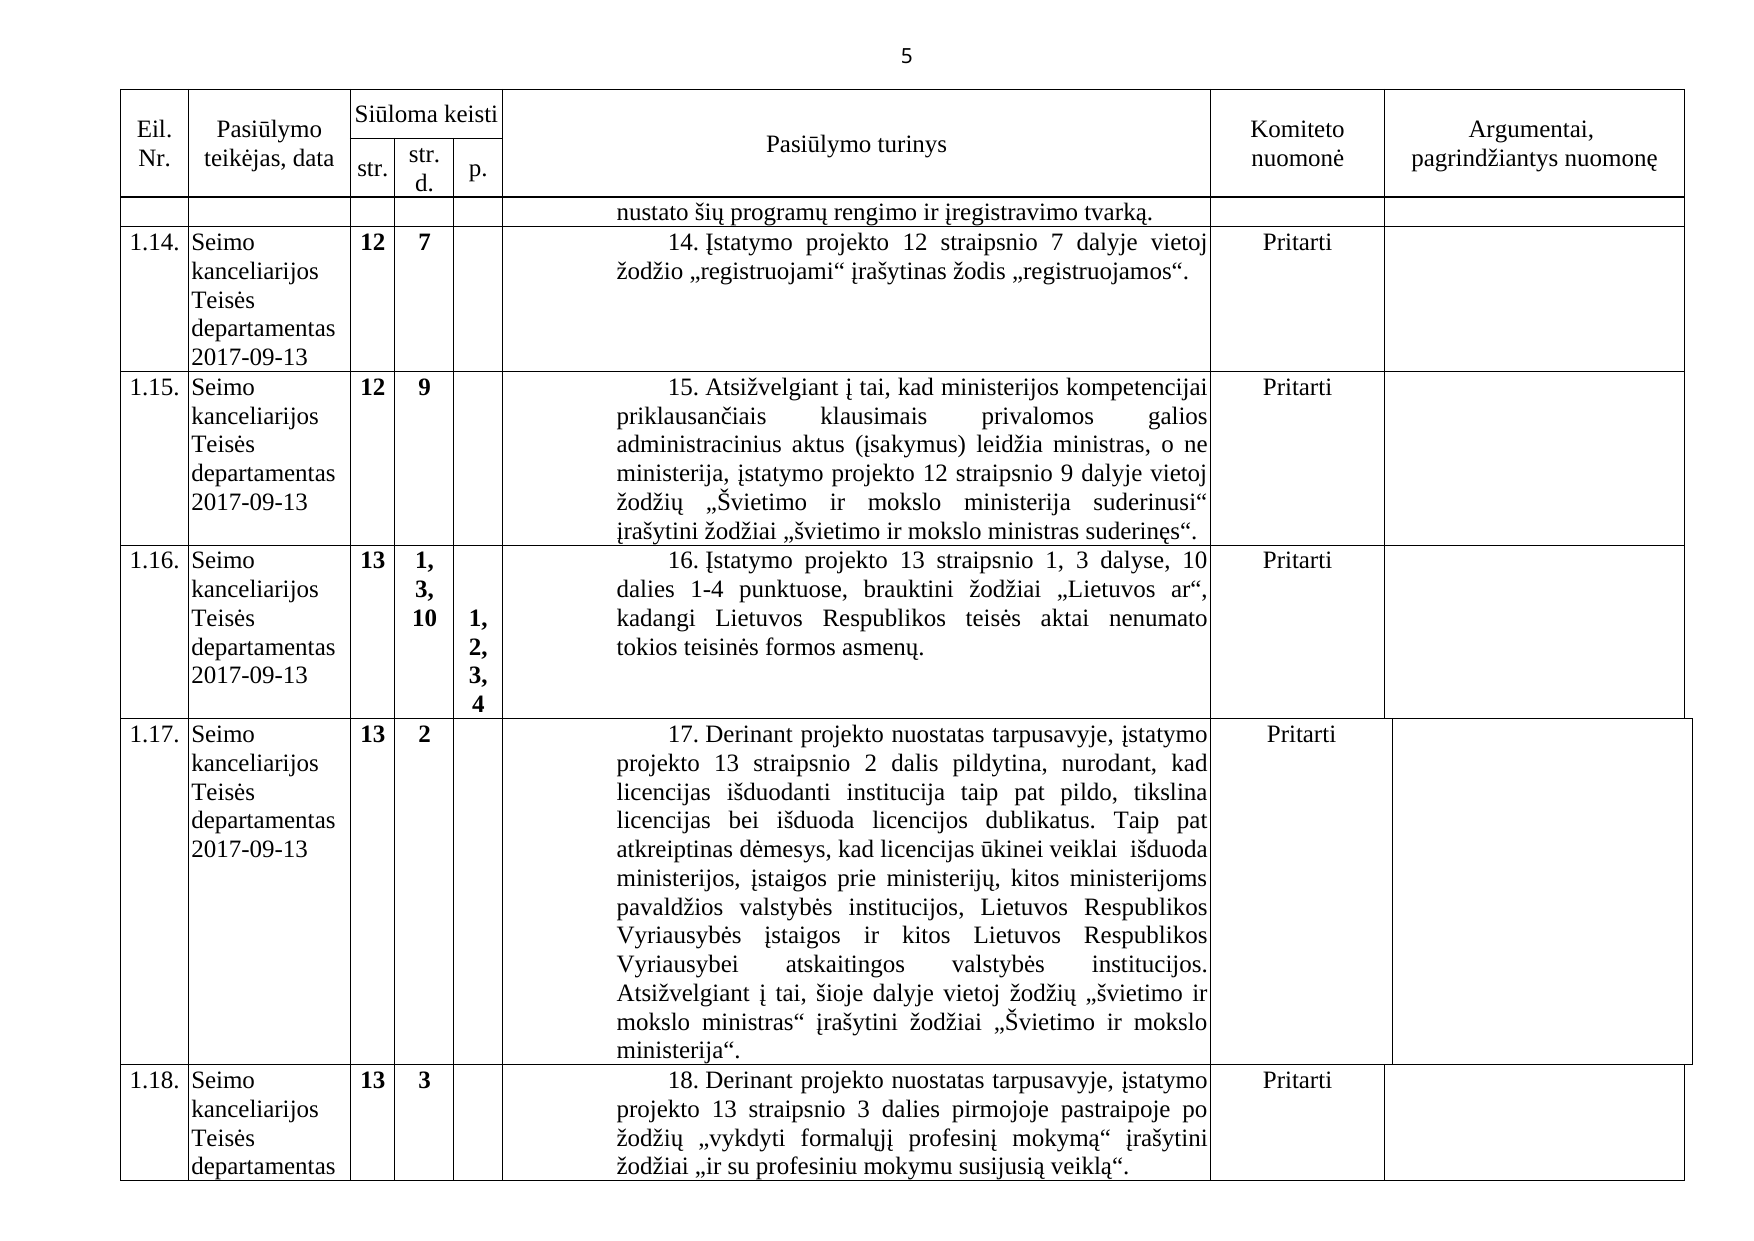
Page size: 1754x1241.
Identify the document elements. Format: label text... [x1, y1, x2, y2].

table_cell 13 [351, 1065, 394, 1180]
table_cell Seimo kanceliarijos Teisės departamentas 2017-09-13 [189, 546, 350, 718]
table_cell [1385, 198, 1684, 226]
table_cell 9 [395, 372, 453, 544]
table_cell [121, 198, 188, 226]
table_cell [1385, 372, 1684, 544]
table_header Siūloma keisti [351, 90, 502, 138]
table_cell [454, 719, 502, 1064]
table_cell [454, 198, 502, 226]
table_cell Pritarti [1211, 227, 1384, 371]
table_cell str. d. [395, 139, 453, 196]
table_cell Seimo kanceliarijos Teisės departamentas 2017-09-13 [189, 719, 350, 1064]
table_cell [1685, 1065, 1692, 1180]
table_cell [189, 198, 350, 226]
table_header Pasiūlymo turinys [503, 90, 1210, 196]
table_cell [1685, 196, 1692, 226]
table_cell Pritarti [1211, 1065, 1384, 1180]
table_cell 1.16. [121, 546, 188, 718]
table_cell 1, 3, 10 [395, 546, 453, 718]
table_cell [1211, 198, 1384, 226]
table_header Komiteto nuomonė [1211, 90, 1384, 196]
table_cell 2 [395, 719, 453, 1064]
table_cell Pritarti [1211, 546, 1384, 718]
table_cell 1.15. [121, 372, 188, 544]
table_cell Pritarti [1211, 372, 1384, 544]
table_cell [1385, 227, 1684, 371]
table_cell [1385, 546, 1684, 718]
table_cell Įstatymo projekto 12 straipsnio 7 dalyje vietoj žodžio „registruojami“ įrašytinas žodis „registruojamos“. [503, 227, 1210, 371]
table_cell 1.14. [121, 227, 188, 371]
table_header Eil. Nr. [121, 90, 188, 196]
table_cell [1685, 545, 1692, 718]
table_cell [1685, 138, 1692, 196]
table_cell 3 [395, 1065, 453, 1180]
table_cell Atsižvelgiant į tai, kad ministerijos kompetencijai priklausančiais klausimais privalomos galios administracinius aktus (įsakymus) leidžia ministras, o ne ministerija, įstatymo projekto 12 straipsnio 9 dalyje vietoj žodžių „Švietimo ir mokslo ministerija suderinusi“ įrašytini žodžiai „švietimo ir mokslo ministras suderinęs“. [503, 372, 1210, 544]
table_cell Seimo kanceliarijos Teisės departamentas [189, 1065, 350, 1180]
table_cell Seimo kanceliarijos Teisės departamentas 2017-09-13 [189, 227, 350, 371]
table_cell Pritarti [1211, 719, 1392, 1064]
table_cell Derinant projekto nuostatas tarpusavyje, įstatymo projekto 13 straipsnio 3 dalies pirmojoje pastraipoje po žodžių „vykdyti formalųjį profesinį mokymą“ įrašytini žodžiai „ir su profesiniu mokymu susijusią veiklą“. [503, 1065, 1210, 1180]
table_cell [454, 227, 502, 371]
table_header [1685, 89, 1692, 138]
table_cell Įstatymo projekto 13 straipsnio 1, 3 dalyse, 10 dalies 1-4 punktuose, brauktini žodžiai „Lietuvos ar“, kadangi Lietuvos Respublikos teisės aktai nenumato tokios teisinės formos asmenų. [503, 546, 1210, 718]
table_cell [454, 1065, 502, 1180]
table_cell [1393, 719, 1692, 1064]
table_cell [1685, 371, 1692, 544]
table_header Argumentai, pagrindžiantys nuomonę [1385, 90, 1684, 196]
table_cell p. [454, 139, 502, 196]
table_cell str. [351, 139, 394, 196]
table_cell 1, 2, 3, 4 [454, 546, 502, 718]
table_header Pasiūlymo teikėjas, data [189, 90, 350, 196]
table_cell 13 [351, 719, 394, 1064]
table_cell [1685, 226, 1692, 371]
table_cell [454, 372, 502, 544]
table_cell 1.18. [121, 1065, 188, 1180]
table_cell 12 [351, 372, 394, 544]
table_cell 13 [351, 546, 394, 718]
table_cell [395, 198, 453, 226]
table_cell 12 [351, 227, 394, 371]
table_cell 1.17. [121, 719, 188, 1064]
table_cell [1385, 1065, 1684, 1180]
table_cell Derinant projekto nuostatas tarpusavyje, įstatymo projekto 13 straipsnio 2 dalis pildytina, nurodant, kad licencijas išduodanti institucija taip pat pildo, tikslina licencijas bei išduoda licencijos dublikatus. Taip pat atkreiptinas dėmesys, kad licencijas ūkinei veiklai išduoda ministerijos, įstaigos prie ministerijų, kitos ministerijoms pavaldžios valstybės institucijos, Lietuvos Respublikos Vyriausybės įstaigos ir kitos Lietuvos Respublikos Vyriausybei atskaitingos valstybės institucijos. Atsižvelgiant į tai, šioje dalyje vietoj žodžių „švietimo ir mokslo ministras“ įrašytini žodžiai „Švietimo ir mokslo ministerija“. [503, 719, 1210, 1064]
table_cell [351, 198, 394, 226]
table_cell Seimo kanceliarijos Teisės departamentas 2017-09-13 [189, 372, 350, 544]
table_cell nustato šių programų rengimo ir įregistravimo tvarką. [503, 198, 1210, 226]
table_cell 7 [395, 227, 453, 371]
